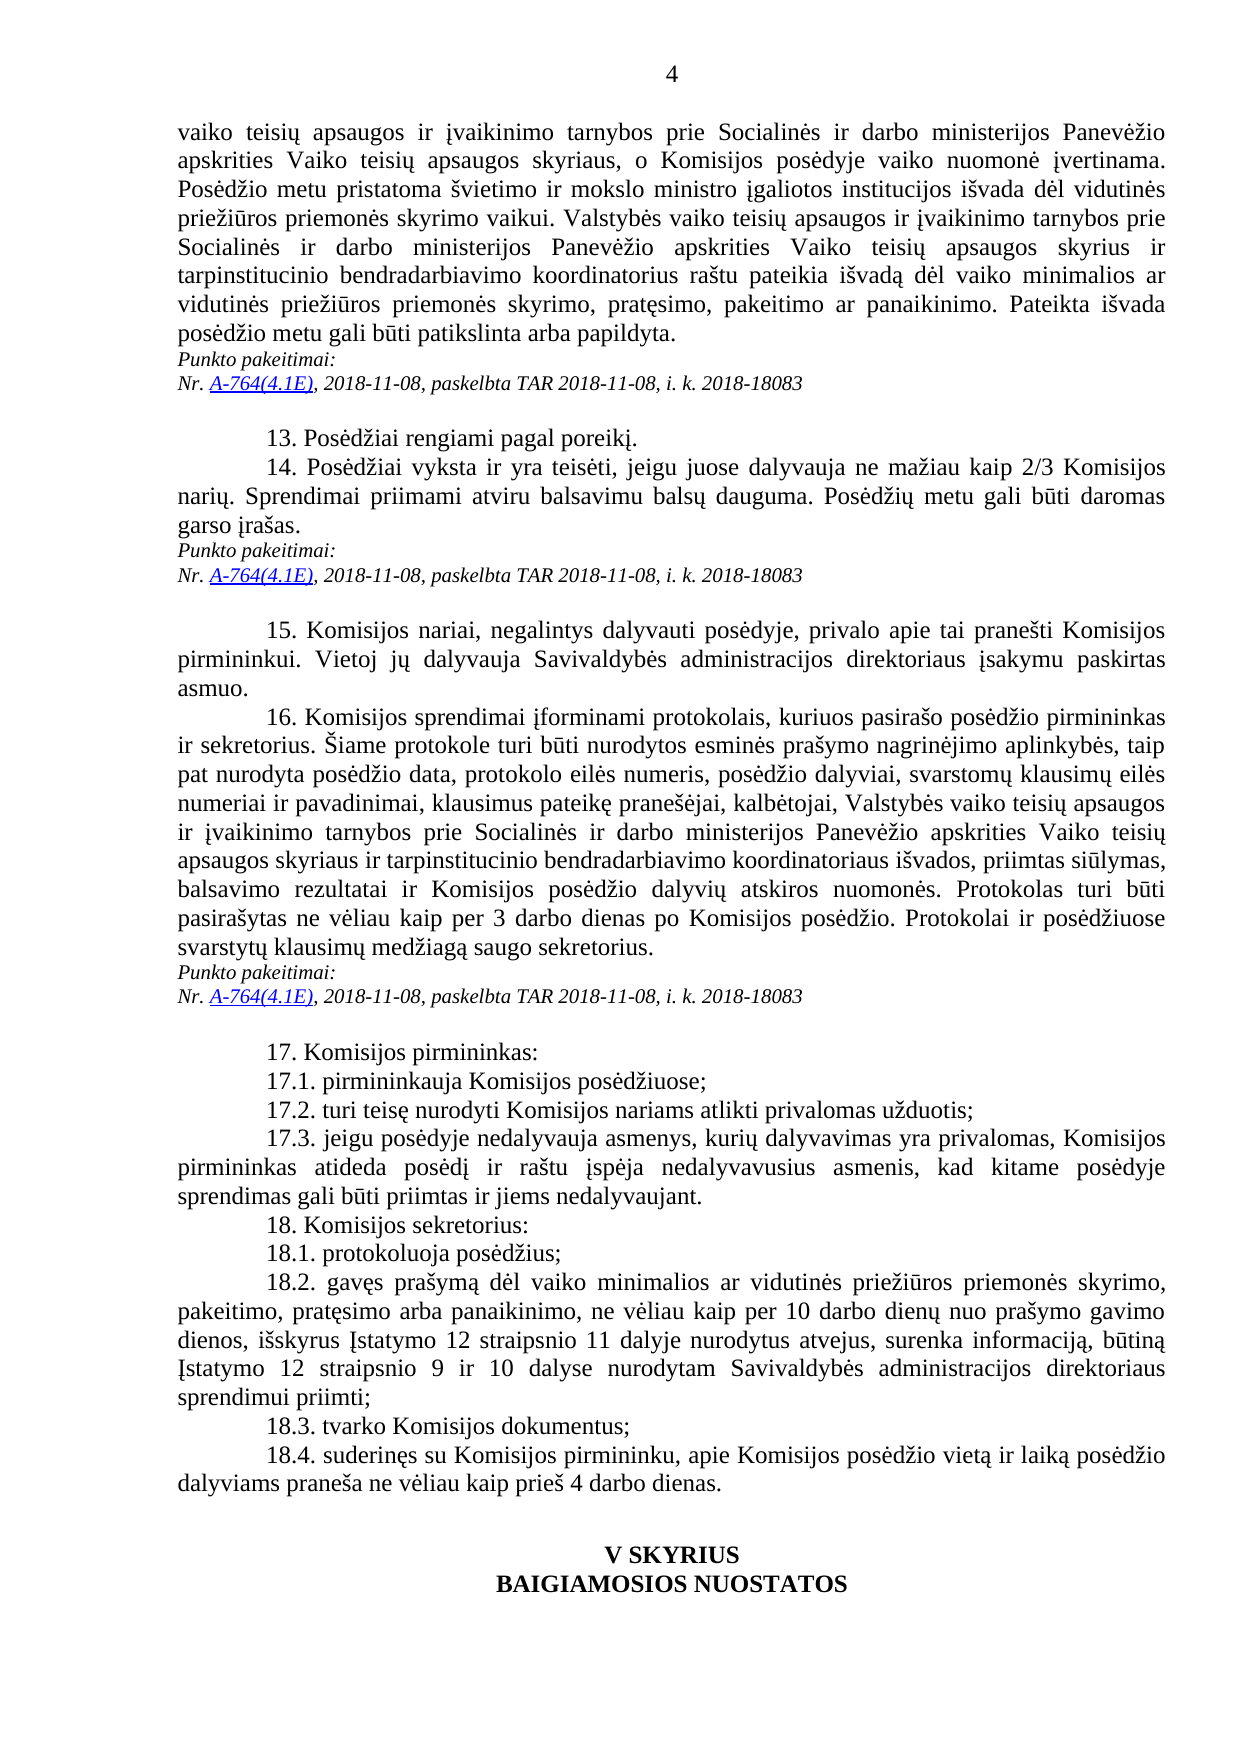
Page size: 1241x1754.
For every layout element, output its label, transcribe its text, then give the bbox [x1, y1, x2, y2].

text Nr. A-764(4.1E), 2018-11-08, paskelbta TAR 2018-11-08, i. k. 2018-18083 [177, 984, 1167, 1008]
text Punkto pakeitimai: [177, 347, 1167, 371]
text 13. Posėdžiai rengiami pagal poreikį. [177, 423, 1167, 452]
text 17.2. turi teisę nurodyti Komisijos nariams atlikti privalomas užduotis; [177, 1095, 1167, 1123]
text Punkto pakeitimai: [177, 538, 1167, 562]
text BAIGIAMOSIOS NUOSTATOS [177, 1569, 1167, 1598]
text 17. Komisijos pirmininkas: [177, 1037, 1167, 1066]
text Punkto pakeitimai: [177, 960, 1167, 984]
text 18.1. protokoluoja posėdžius; [177, 1238, 1167, 1267]
text 18. Komisijos sekretorius: [177, 1210, 1167, 1238]
text vaiko teisių apsaugos ir įvaikinimo tarnybos prie Socialinės ir darbo ministerijos Panevėžio apskrities Vaiko teisių apsaugos skyriaus, o Komisijos posėdyje vaiko nuomonė įvertinama. Posėdžio metu pristatoma švietimo ir mokslo ministro įgaliotos institucijos išvada dėl vidutinės priežiūros priemonės skyrimo vaikui. Valstybės vaiko teisių apsaugos ir įvaikinimo tarnybos prie Socialinės ir darbo ministerijos Panevėžio apskrities Vaiko teisių apsaugos skyrius ir tarpinstitucinio bendradarbiavimo koordinatorius raštu pateikia išvadą dėl vaiko minimalios ar vidutinės priežiūros priemonės skyrimo, pratęsimo, pakeitimo ar panaikinimo. Pateikta išvada posėdžio metu gali būti patikslinta arba papildyta. [177, 117, 1167, 347]
text Nr. A-764(4.1E), 2018-11-08, paskelbta TAR 2018-11-08, i. k. 2018-18083 [177, 562, 1167, 587]
text Nr. A-764(4.1E), 2018-11-08, paskelbta TAR 2018-11-08, i. k. 2018-18083 [177, 371, 1167, 395]
text 18.2. gavęs prašymą dėl vaiko minimalios ar vidutinės priežiūros priemonės skyrimo, pakeitimo, pratęsimo arba panaikinimo, ne vėliau kaip per 10 darbo dienų nuo prašymo gavimo dienos, išskyrus Įstatymo 12 straipsnio 11 dalyje nurodytus atvejus, surenka informaciją, būtiną Įstatymo 12 straipsnio 9 ir 10 dalyse nurodytam Savivaldybės administracijos direktoriaus sprendimui priimti; [177, 1267, 1167, 1411]
text 18.3. tvarko Komisijos dokumentus; [177, 1411, 1167, 1440]
text 18.4. suderinęs su Komisijos pirmininku, apie Komisijos posėdžio vietą ir laiką posėdžio dalyviams praneša ne vėliau kaip prieš 4 darbo dienas. [177, 1440, 1167, 1497]
text V SKYRIUS [177, 1540, 1167, 1569]
text 14. Posėdžiai vyksta ir yra teisėti, jeigu juose dalyvauja ne mažiau kaip 2/3 Komisijos narių. Sprendimai priimami atviru balsavimu balsų dauguma. Posėdžių metu gali būti daromas garso įrašas. [177, 452, 1167, 538]
text 16. Komisijos sprendimai įforminami protokolais, kuriuos pasirašo posėdžio pirmininkas ir sekretorius. Šiame protokole turi būti nurodytos esminės prašymo nagrinėjimo aplinkybės, taip pat nurodyta posėdžio data, protokolo eilės numeris, posėdžio dalyviai, svarstomų klausimų eilės numeriai ir pavadinimai, klausimus pateikę pranešėjai, kalbėtojai, Valstybės vaiko teisių apsaugos ir įvaikinimo tarnybos prie Socialinės ir darbo ministerijos Panevėžio apskrities Vaiko teisių apsaugos skyriaus ir tarpinstitucinio bendradarbiavimo koordinatoriaus išvados, priimtas siūlymas, balsavimo rezultatai ir Komisijos posėdžio dalyvių atskiros nuomonės. Protokolas turi būti pasirašytas ne vėliau kaip per 3 darbo dienas po Komisijos posėdžio. Protokolai ir posėdžiuose svarstytų klausimų medžiagą saugo sekretorius. [177, 702, 1167, 960]
text 17.1. pirmininkauja Komisijos posėdžiuose; [177, 1066, 1167, 1095]
text 15. Komisijos nariai, negalintys dalyvauti posėdyje, privalo apie tai pranešti Komisijos pirmininkui. Vietoj jų dalyvauja Savivaldybės administracijos direktoriaus įsakymu paskirtas asmuo. [177, 615, 1167, 702]
text 17.3. jeigu posėdyje nedalyvauja asmenys, kurių dalyvavimas yra privalomas, Komisijos pirmininkas atideda posėdį ir raštu įspėja nedalyvavusius asmenis, kad kitame posėdyje sprendimas gali būti priimtas ir jiems nedalyvaujant. [177, 1123, 1167, 1210]
